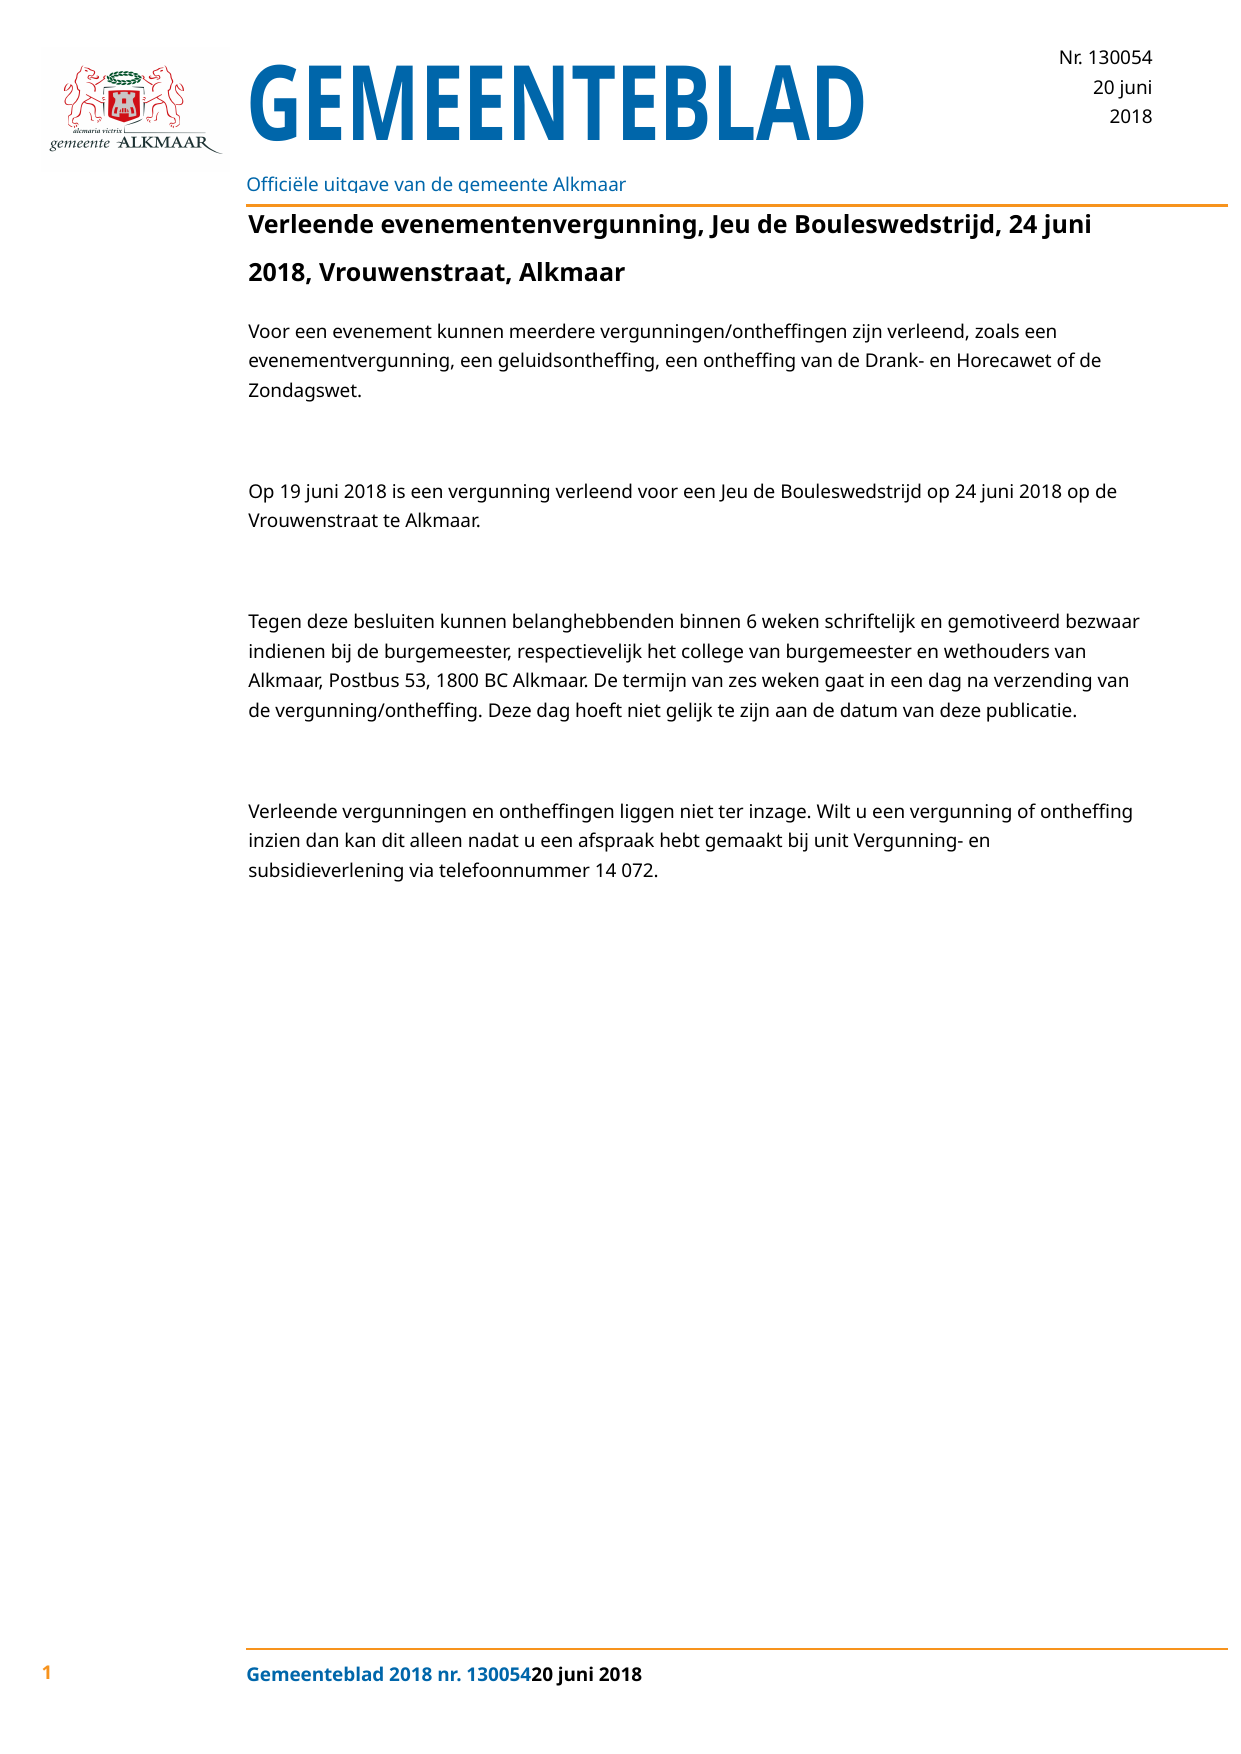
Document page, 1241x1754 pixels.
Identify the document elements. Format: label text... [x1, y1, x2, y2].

text Tegen deze besluiten kunnen belanghebbenden binnen 6 weken schriftelijk en gemotiveerd bezwaar indienen bij de burgemeester, respectievelijk het college van burgemeester en wethouders van Alkmaar, Postbus 53, 1800 BC Alkmaar. De termijn van zes weken gaat in een dag na verzending van de vergunning/ontheffing. Deze dag hoeft niet gelijk te zijn aan de datum van deze publicatie. [248, 608, 1152, 723]
picture [41, 47, 231, 172]
text Op 19 juni 2018 is een vergunning verleend voor een Jeu de Bouleswedstrijd op 24 juni 2018 op de Vrouwenstraat te Alkmaar. [248, 478, 1152, 533]
text Voor een evenement kunnen meerdere vergunningen/ontheffingen zijn verleend, zoals een evenementvergunning, een geluidsontheffing, een ontheffing van de Drank- en Horecawet of de Zondagswet. [248, 318, 1152, 403]
text Verleende evenementenvergunning, Jeu de Bouleswedstrijd, 24 juni 2018, Vrouwenstraat, Alkmaar [248, 207, 1152, 288]
text Verleende vergunningen en ontheffingen liggen niet ter inzage. Wilt u een vergunning of ontheffing inzien dan kan dit alleen nadat u een afspraak hebt gemaakt bij unit Vergunning- en subsidieverlening via telefoonnummer 14 072. [248, 798, 1152, 883]
